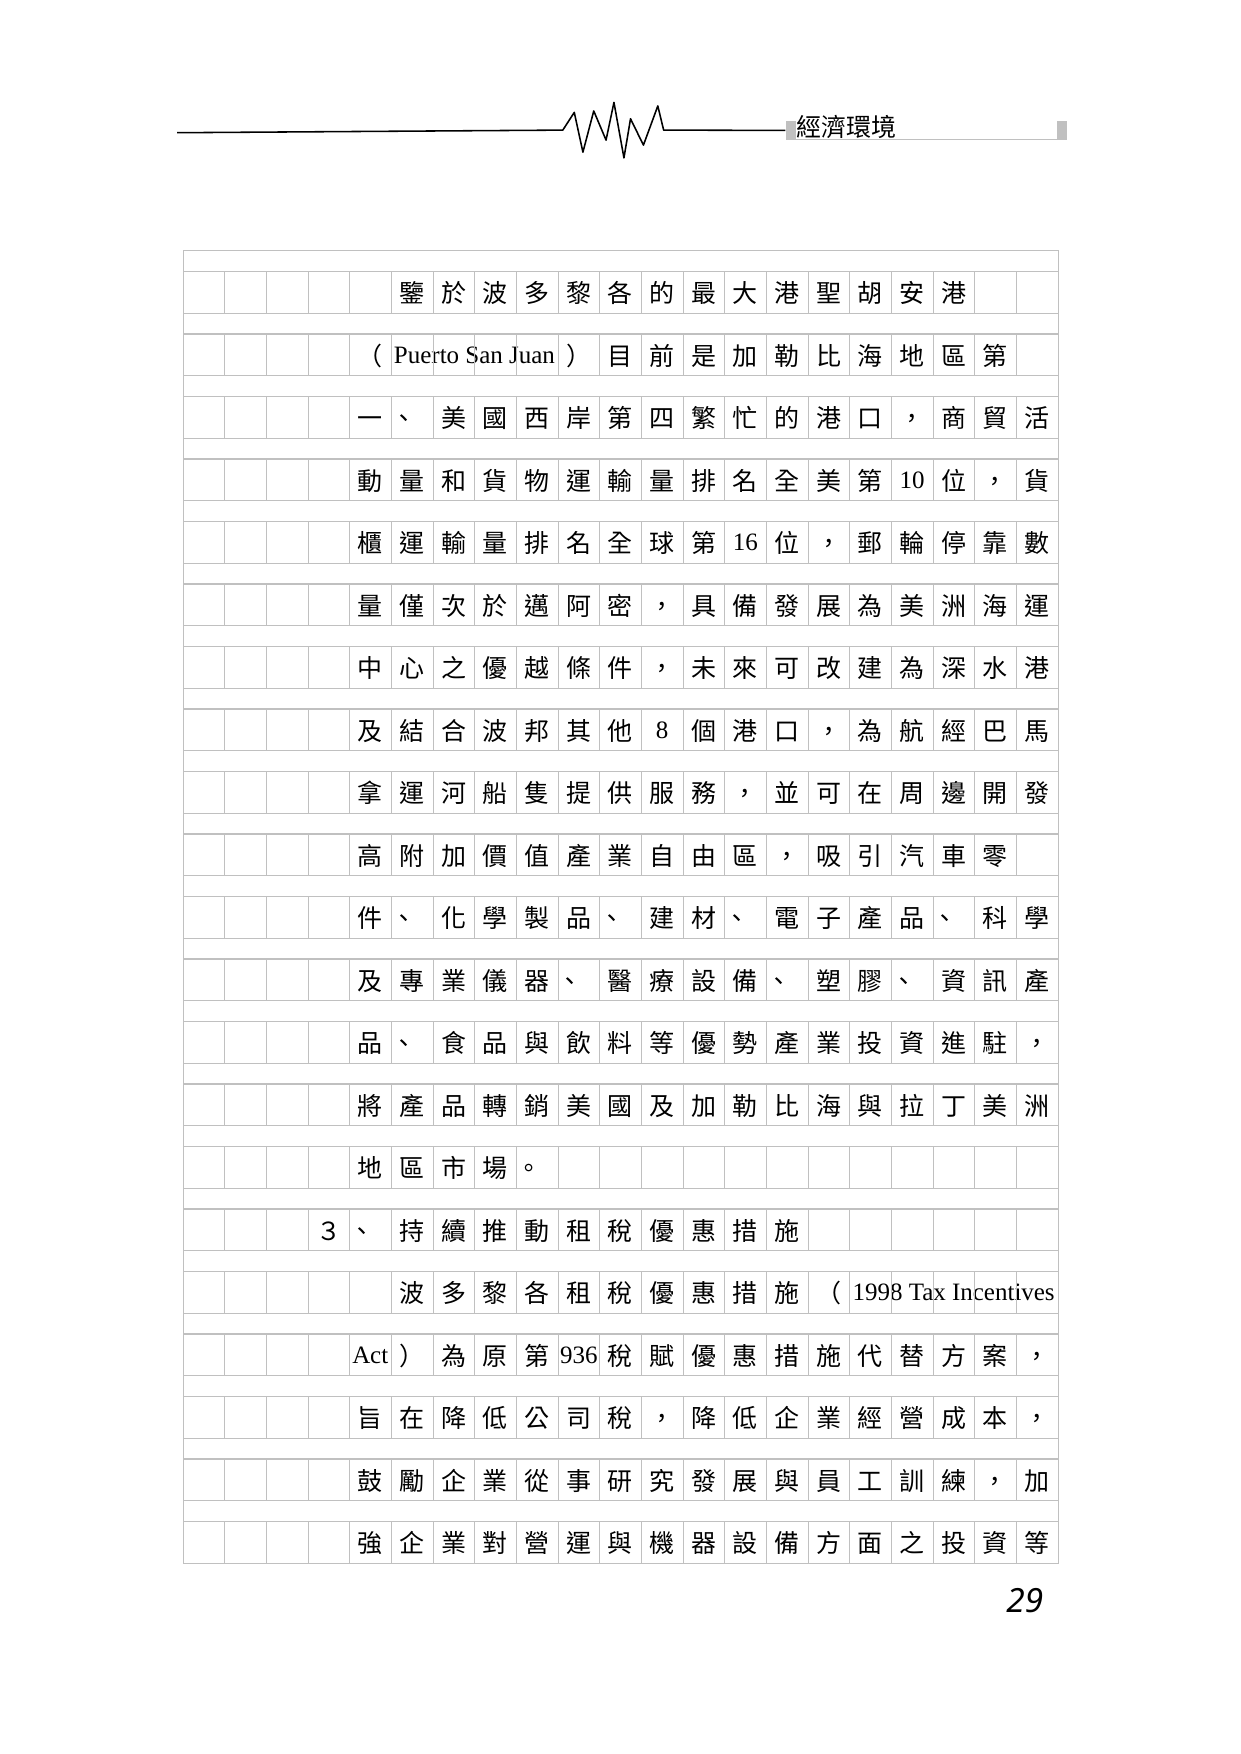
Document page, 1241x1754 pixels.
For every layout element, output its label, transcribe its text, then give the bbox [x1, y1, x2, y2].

text 鑒於波多黎各的最大港聖胡安港（Puerto San Juan）目前是加勒比海地區第一、美國西岸第四繁忙的港口，商貿活動量和貨物運輸量排名全美第10位，貨櫃運輸量排名全球第16位，郵輪停靠數量僅次於邁阿密，具備發展為美洲海運中心之優越條件，未來可改建為深水港及結合波邦其他8個港口，為航經巴馬拿運河船隻提供服務，並可在周邊開發高附加價值產業自由區，吸引汽車零件、化學製品、建材、電子產品、科學及專業儀器、醫療設備、塑膠、資訊產品、食品與飲料等優勢產業投資進駐，將產品轉銷美國及加勒比海與拉丁美洲地區市場。 [330, 689, 1058, 708]
text 鑒於波多黎各的最大港聖胡安港（Puerto San Juan）目前是加勒比海地區第一、美國西岸第四繁忙的港口，商貿活動量和貨物運輸量排名全美第10位，貨櫃運輸量排名全球第16位，郵輪停靠數量僅次於邁阿密，具備發展為美洲海運中心之優越條件，未來可改建為深水港及結合波邦其他8個港口，為航經巴馬拿運河船隻提供服務，並可在周邊開發高附加價值產業自由區，吸引汽車零件、化學製品、建材、電子產品、科學及專業儀器、醫療設備、塑膠、資訊產品、食品與飲料等優勢產業投資進駐，將產品轉銷美國及加勒比海與拉丁美洲地區市場。 [330, 1001, 1058, 1021]
text 推 [475, 1210, 516, 1250]
text 波多黎各租稅優惠措施（1998 Tax Incentives Act）為原第936稅賦優惠措施代替方案，旨在降低公司稅，降低企業經營成本，鼓勵企業從事研究發展與員工訓練，加強企業對營運與機器設備方面之投資等獎勵。本項優惠法案規定除利息收入外，一般產業發展（例如製造業及出口服務業）之營業所得稅率僅為7%；另可依營業類別、科技引進程度、創造就業機會等因素再予調降，最低可降至2%。同時，針對傳統勞力密集產業如紡織、成衣、代工服務、皮革加工及魚罐頭加工業等給予優惠，最高所得稅率僅為4%。租稅優惠措施主要內容包括： [330, 1439, 1058, 1458]
text 鑒於波多黎各的最大港聖胡安港（Puerto San Juan）目前是加勒比海地區第一、美國西岸第四繁忙的港口，商貿活動量和貨物運輸量排名全美第10位，貨櫃運輸量排名全球第16位，郵輪停靠數量僅次於邁阿密，具備發展為美洲海運中心之優越條件，未來可改建為深水港及結合波邦其他8個港口，為航經巴馬拿運河船隻提供服務，並可在周邊開發高附加價值產業自由區，吸引汽車零件、化學製品、建材、電子產品、科學及專業儀器、醫療設備、塑膠、資訊產品、食品與飲料等優勢產業投資進駐，將產品轉銷美國及加勒比海與拉丁美洲地區市場。 [330, 314, 1058, 333]
text [281, 1189, 1058, 1208]
text 措 [725, 1210, 766, 1250]
text 鑒於波多黎各的最大港聖胡安港（Puerto San Juan）目前是加勒比海地區第一、美國西岸第四繁忙的港口，商貿活動量和貨物運輸量排名全美第10位，貨櫃運輸量排名全球第16位，郵輪停靠數量僅次於邁阿密，具備發展為美洲海運中心之優越條件，未來可改建為深水港及結合波邦其他8個港口，為航經巴馬拿運河船隻提供服務，並可在周邊開發高附加價值產業自由區，吸引汽車零件、化學製品、建材、電子產品、科學及專業儀器、醫療設備、塑膠、資訊產品、食品與飲料等優勢產業投資進駐，將產品轉銷美國及加勒比海與拉丁美洲地區市場。 [330, 251, 1058, 271]
text 優 [642, 1210, 683, 1250]
text [850, 1210, 891, 1250]
text 動 [517, 1210, 558, 1250]
text 波多黎各租稅優惠措施（1998 Tax Incentives Act）為原第936稅賦優惠措施代替方案，旨在降低公司稅，降低企業經營成本，鼓勵企業從事研究發展與員工訓練，加強企業對營運與機器設備方面之投資等獎勵。本項優惠法案規定除利息收入外，一般產業發展（例如製造業及出口服務業）之營業所得稅率僅為7%；另可依營業類別、科技引進程度、創造就業機會等因素再予調降，最低可降至2%。同時，針對傳統勞力密集產業如紡織、成衣、代工服務、皮革加工及魚罐頭加工業等給予優惠，最高所得稅率僅為4%。租稅優惠措施主要內容包括： [330, 1501, 1058, 1521]
text 鑒於波多黎各的最大港聖胡安港（Puerto San Juan）目前是加勒比海地區第一、美國西岸第四繁忙的港口，商貿活動量和貨物運輸量排名全美第10位，貨櫃運輸量排名全球第16位，郵輪停靠數量僅次於邁阿密，具備發展為美洲海運中心之優越條件，未來可改建為深水港及結合波邦其他8個港口，為航經巴馬拿運河船隻提供服務，並可在周邊開發高附加價值產業自由區，吸引汽車零件、化學製品、建材、電子產品、科學及專業儀器、醫療設備、塑膠、資訊產品、食品與飲料等優勢產業投資進駐，將產品轉銷美國及加勒比海與拉丁美洲地區市場。 [330, 876, 1058, 896]
text [1017, 1210, 1058, 1250]
text 租 [559, 1210, 599, 1250]
text 鑒於波多黎各的最大港聖胡安港（Puerto San Juan）目前是加勒比海地區第一、美國西岸第四繁忙的港口，商貿活動量和貨物運輸量排名全美第10位，貨櫃運輸量排名全球第16位，郵輪停靠數量僅次於邁阿密，具備發展為美洲海運中心之優越條件，未來可改建為深水港及結合波邦其他8個港口，為航經巴馬拿運河船隻提供服務，並可在周邊開發高附加價值產業自由區，吸引汽車零件、化學製品、建材、電子產品、科學及專業儀器、醫療設備、塑膠、資訊產品、食品與飲料等優勢產業投資進駐，將產品轉銷美國及加勒比海與拉丁美洲地區市場。 [330, 939, 1058, 958]
text 鑒於波多黎各的最大港聖胡安港（Puerto San Juan）目前是加勒比海地區第一、美國西岸第四繁忙的港口，商貿活動量和貨物運輸量排名全美第10位，貨櫃運輸量排名全球第16位，郵輪停靠數量僅次於邁阿密，具備發展為美洲海運中心之優越條件，未來可改建為深水港及結合波邦其他8個港口，為航經巴馬拿運河船隻提供服務，並可在周邊開發高附加價值產業自由區，吸引汽車零件、化學製品、建材、電子產品、科學及專業儀器、醫療設備、塑膠、資訊產品、食品與飲料等優勢產業投資進駐，將產品轉銷美國及加勒比海與拉丁美洲地區市場。 [330, 814, 1058, 833]
text 施 [767, 1210, 808, 1250]
text 稅 [600, 1210, 641, 1250]
text [892, 1210, 933, 1250]
text 鑒於波多黎各的最大港聖胡安港（Puerto San Juan）目前是加勒比海地區第一、美國西岸第四繁忙的港口，商貿活動量和貨物運輸量排名全美第10位，貨櫃運輸量排名全球第16位，郵輪停靠數量僅次於邁阿密，具備發展為美洲海運中心之優越條件，未來可改建為深水港及結合波邦其他8個港口，為航經巴馬拿運河船隻提供服務，並可在周邊開發高附加價值產業自由區，吸引汽車零件、化學製品、建材、電子產品、科學及專業儀器、醫療設備、塑膠、資訊產品、食品與飲料等優勢產業投資進駐，將產品轉銷美國及加勒比海與拉丁美洲地區市場。 [330, 564, 1058, 583]
text 波多黎各租稅優惠措施（1998 Tax Incentives Act）為原第936稅賦優惠措施代替方案，旨在降低公司稅，降低企業經營成本，鼓勵企業從事研究發展與員工訓練，加強企業對營運與機器設備方面之投資等獎勵。本項優惠法案規定除利息收入外，一般產業發展（例如製造業及出口服務業）之營業所得稅率僅為7%；另可依營業類別、科技引進程度、創造就業機會等因素再予調降，最低可降至2%。同時，針對傳統勞力密集產業如紡織、成衣、代工服務、皮革加工及魚罐頭加工業等給予優惠，最高所得稅率僅為4%。租稅優惠措施主要內容包括： [330, 1376, 1058, 1396]
text 波多黎各租稅優惠措施（1998 Tax Incentives Act）為原第936稅賦優惠措施代替方案，旨在降低公司稅，降低企業經營成本，鼓勵企業從事研究發展與員工訓練，加強企業對營運與機器設備方面之投資等獎勵。本項優惠法案規定除利息收入外，一般產業發展（例如製造業及出口服務業）之營業所得稅率僅為7%；另可依營業類別、科技引進程度、創造就業機會等因素再予調降，最低可降至2%。同時，針對傳統勞力密集產業如紡織、成衣、代工服務、皮革加工及魚罐頭加工業等給予優惠，最高所得稅率僅為4%。租稅優惠措施主要內容包括： [330, 1314, 1058, 1333]
text 惠 [684, 1210, 724, 1250]
text 波多黎各租稅優惠措施（1998 Tax Incentives Act）為原第936稅賦優惠措施代替方案，旨在降低公司稅，降低企業經營成本，鼓勵企業從事研究發展與員工訓練，加強企業對營運與機器設備方面之投資等獎勵。本項優惠法案規定除利息收入外，一般產業發展（例如製造業及出口服務業）之營業所得稅率僅為7%；另可依營業類別、科技引進程度、創造就業機會等因素再予調降，最低可降至2%。同時，針對傳統勞力密集產業如紡織、成衣、代工服務、皮革加工及魚罐頭加工業等給予優惠，最高所得稅率僅為4%。租稅優惠措施主要內容包括： [330, 1251, 1058, 1271]
text 鑒於波多黎各的最大港聖胡安港（Puerto San Juan）目前是加勒比海地區第一、美國西岸第四繁忙的港口，商貿活動量和貨物運輸量排名全美第10位，貨櫃運輸量排名全球第16位，郵輪停靠數量僅次於邁阿密，具備發展為美洲海運中心之優越條件，未來可改建為深水港及結合波邦其他8個港口，為航經巴馬拿運河船隻提供服務，並可在周邊開發高附加價值產業自由區，吸引汽車零件、化學製品、建材、電子產品、科學及專業儀器、醫療設備、塑膠、資訊產品、食品與飲料等優勢產業投資進駐，將產品轉銷美國及加勒比海與拉丁美洲地區市場。 [330, 501, 1058, 521]
text ３ [309, 1210, 349, 1250]
text 持 [392, 1210, 433, 1250]
text 鑒於波多黎各的最大港聖胡安港（Puerto San Juan）目前是加勒比海地區第一、美國西岸第四繁忙的港口，商貿活動量和貨物運輸量排名全美第10位，貨櫃運輸量排名全球第16位，郵輪停靠數量僅次於邁阿密，具備發展為美洲海運中心之優越條件，未來可改建為深水港及結合波邦其他8個港口，為航經巴馬拿運河船隻提供服務，並可在周邊開發高附加價值產業自由區，吸引汽車零件、化學製品、建材、電子產品、科學及專業儀器、醫療設備、塑膠、資訊產品、食品與飲料等優勢產業投資進駐，將產品轉銷美國及加勒比海與拉丁美洲地區市場。 [330, 376, 1058, 396]
text 鑒於波多黎各的最大港聖胡安港（Puerto San Juan）目前是加勒比海地區第一、美國西岸第四繁忙的港口，商貿活動量和貨物運輸量排名全美第10位，貨櫃運輸量排名全球第16位，郵輪停靠數量僅次於邁阿密，具備發展為美洲海運中心之優越條件，未來可改建為深水港及結合波邦其他8個港口，為航經巴馬拿運河船隻提供服務，並可在周邊開發高附加價值產業自由區，吸引汽車零件、化學製品、建材、電子產品、科學及專業儀器、醫療設備、塑膠、資訊產品、食品與飲料等優勢產業投資進駐，將產品轉銷美國及加勒比海與拉丁美洲地區市場。 [330, 1126, 1058, 1146]
text 鑒於波多黎各的最大港聖胡安港（Puerto San Juan）目前是加勒比海地區第一、美國西岸第四繁忙的港口，商貿活動量和貨物運輸量排名全美第10位，貨櫃運輸量排名全球第16位，郵輪停靠數量僅次於邁阿密，具備發展為美洲海運中心之優越條件，未來可改建為深水港及結合波邦其他8個港口，為航經巴馬拿運河船隻提供服務，並可在周邊開發高附加價值產業自由區，吸引汽車零件、化學製品、建材、電子產品、科學及專業儀器、醫療設備、塑膠、資訊產品、食品與飲料等優勢產業投資進駐，將產品轉銷美國及加勒比海與拉丁美洲地區市場。 [330, 1064, 1058, 1083]
text [975, 1210, 1016, 1250]
text 鑒於波多黎各的最大港聖胡安港（Puerto San Juan）目前是加勒比海地區第一、美國西岸第四繁忙的港口，商貿活動量和貨物運輸量排名全美第10位，貨櫃運輸量排名全球第16位，郵輪停靠數量僅次於邁阿密，具備發展為美洲海運中心之優越條件，未來可改建為深水港及結合波邦其他8個港口，為航經巴馬拿運河船隻提供服務，並可在周邊開發高附加價值產業自由區，吸引汽車零件、化學製品、建材、電子產品、科學及專業儀器、醫療設備、塑膠、資訊產品、食品與飲料等優勢產業投資進駐，將產品轉銷美國及加勒比海與拉丁美洲地區市場。 [330, 626, 1058, 646]
text [809, 1210, 849, 1250]
text 續 [434, 1210, 474, 1250]
text [934, 1210, 974, 1250]
text [281, 1210, 308, 1250]
text 鑒於波多黎各的最大港聖胡安港（Puerto San Juan）目前是加勒比海地區第一、美國西岸第四繁忙的港口，商貿活動量和貨物運輸量排名全美第10位，貨櫃運輸量排名全球第16位，郵輪停靠數量僅次於邁阿密，具備發展為美洲海運中心之優越條件，未來可改建為深水港及結合波邦其他8個港口，為航經巴馬拿運河船隻提供服務，並可在周邊開發高附加價值產業自由區，吸引汽車零件、化學製品、建材、電子產品、科學及專業儀器、醫療設備、塑膠、資訊產品、食品與飲料等優勢產業投資進駐，將產品轉銷美國及加勒比海與拉丁美洲地區市場。 [330, 751, 1058, 771]
text 、 [350, 1210, 391, 1250]
text 鑒於波多黎各的最大港聖胡安港（Puerto San Juan）目前是加勒比海地區第一、美國西岸第四繁忙的港口，商貿活動量和貨物運輸量排名全美第10位，貨櫃運輸量排名全球第16位，郵輪停靠數量僅次於邁阿密，具備發展為美洲海運中心之優越條件，未來可改建為深水港及結合波邦其他8個港口，為航經巴馬拿運河船隻提供服務，並可在周邊開發高附加價值產業自由區，吸引汽車零件、化學製品、建材、電子產品、科學及專業儀器、醫療設備、塑膠、資訊產品、食品與飲料等優勢產業投資進駐，將產品轉銷美國及加勒比海與拉丁美洲地區市場。 [330, 439, 1058, 458]
